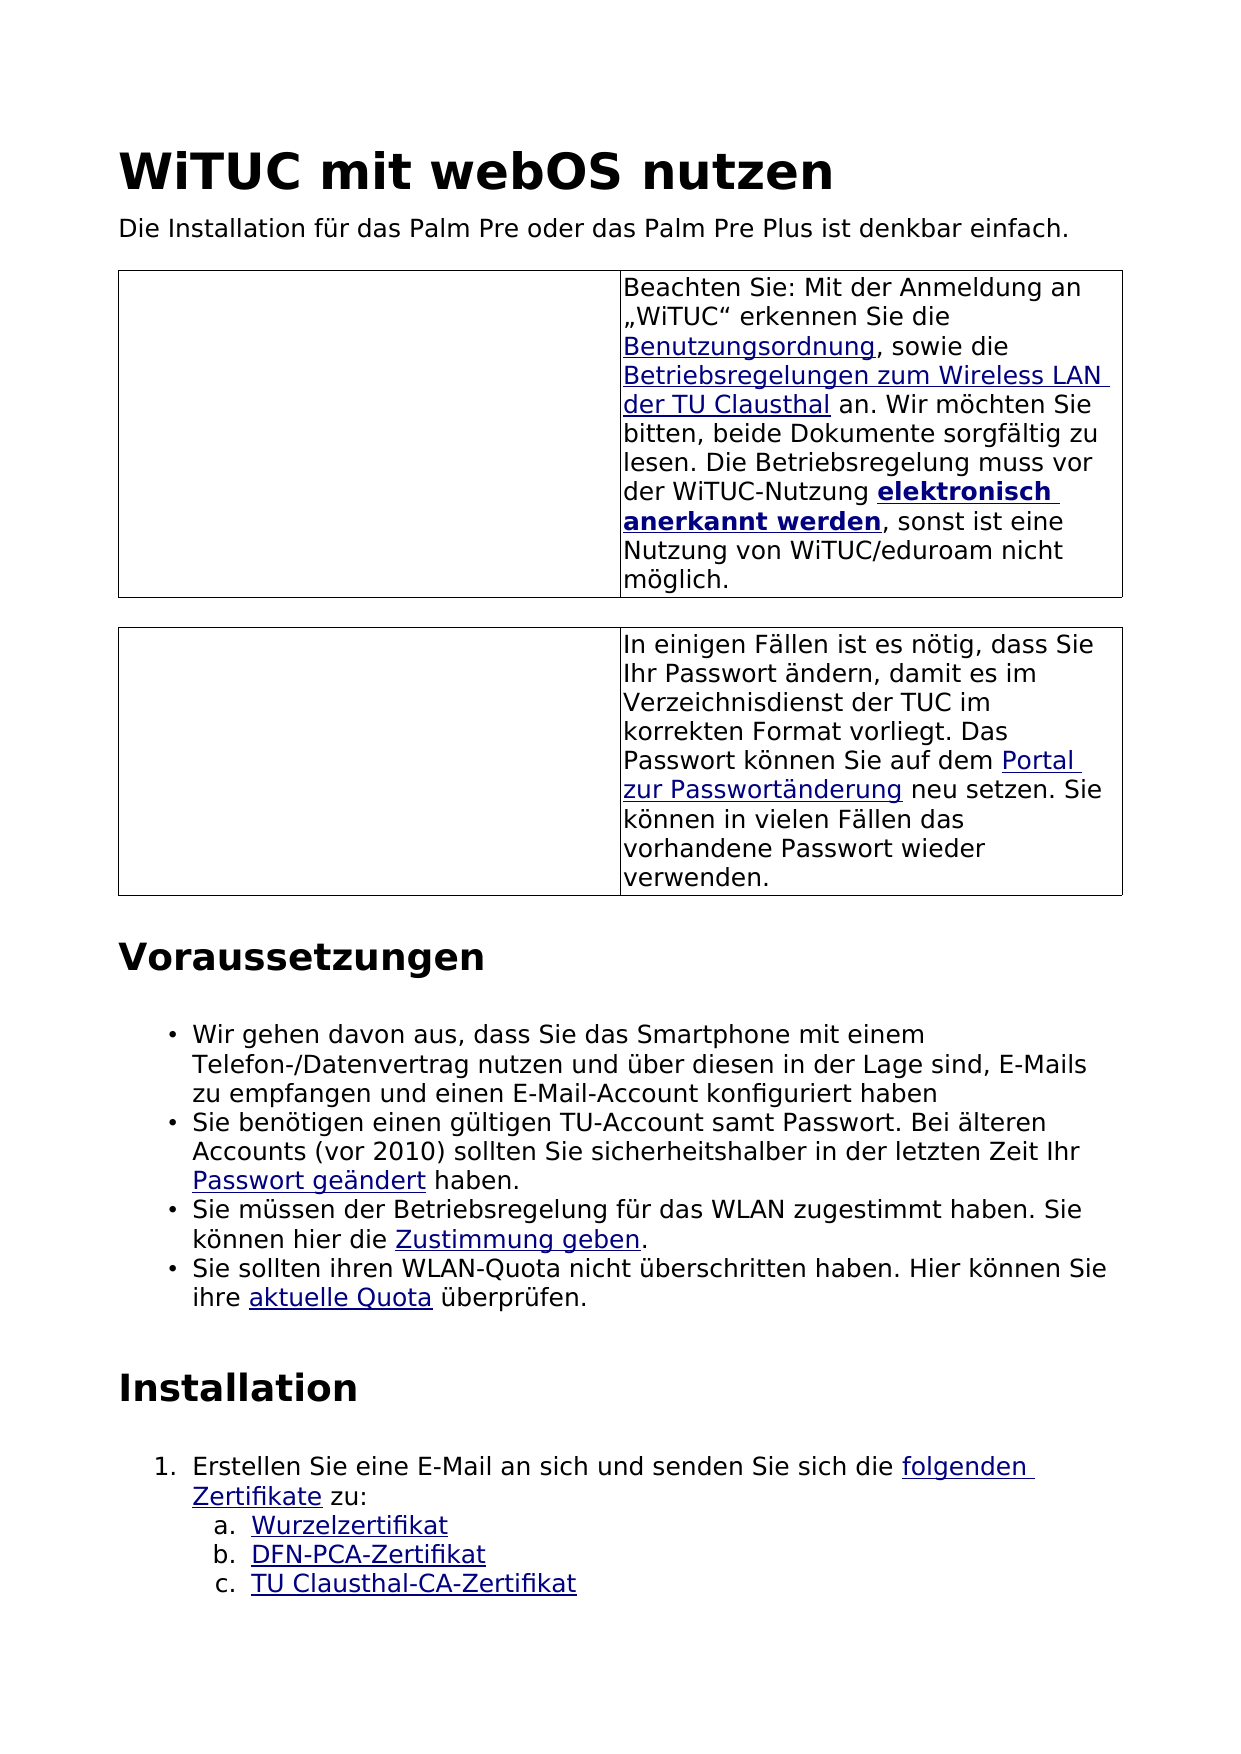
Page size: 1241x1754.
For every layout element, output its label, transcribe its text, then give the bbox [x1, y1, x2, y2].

list Sie müssen der Betriebsregelung für das WLAN zugestimmt haben. Sie können hier die Zustimmung geben. [177, 1196, 1122, 1254]
table_header Beachten Sie: Mit der Anmeldung an „WiTUC“ erkennen Sie die Benutzungsordnung, sowie die Betriebsregelungen zum Wireless LAN der TU Clausthal an. Wir möchten Sie bitten, beide Dokumente sorgfältig zu lesen. Die Betriebsregelung muss vor der WiTUC-Nutzung elektronisch anerkannt werden, sonst ist eine Nutzung von WiTUC/eduroam nicht möglich. [621, 271, 1122, 597]
list Erstellen Sie eine E-Mail an sich und senden Sie sich die folgenden Zertifikate zu: [177, 1452, 1122, 1511]
list Wir gehen davon aus, dass Sie das Smartphone mit einem Telefon-/Datenvertrag nutzen und über diesen in der Lage sind, E-Mails zu empfangen und einen E-Mail-Account konfiguriert haben [177, 1021, 1122, 1108]
list TU Clausthal-CA-Zertifikat [236, 1569, 1122, 1598]
subtitle Voraussetzungen [118, 935, 1122, 979]
list Sie sollten ihren WLAN-Quota nicht überschritten haben. Hier können Sie ihre aktuelle Quota überprüfen. [177, 1254, 1122, 1312]
subtitle Installation [118, 1367, 1122, 1411]
list Sie benötigen einen gültigen TU-Account samt Passwort. Bei älteren Accounts (vor 2010) sollten Sie sicherheitshalber in der letzten Zeit Ihr Passwort geändert haben. [177, 1108, 1122, 1196]
subtitle WiTUC mit webOS nutzen [118, 143, 1122, 201]
table_header [119, 628, 620, 895]
table_header [119, 271, 620, 597]
list Wurzelzertifikat [236, 1511, 1122, 1540]
table_header In einigen Fällen ist es nötig, dass Sie Ihr Passwort ändern, damit es im Verzeichnisdienst der TUC im korrekten Format vorliegt. Das Passwort können Sie auf dem Portal zur Passwortänderung neu setzen. Sie können in vielen Fällen das vorhandene Passwort wieder verwenden. [621, 628, 1122, 895]
text Die Installation für das Palm Pre oder das Palm Pre Plus ist denkbar einfach. [118, 214, 1122, 243]
list DFN-PCA-Zertifikat [236, 1540, 1122, 1569]
